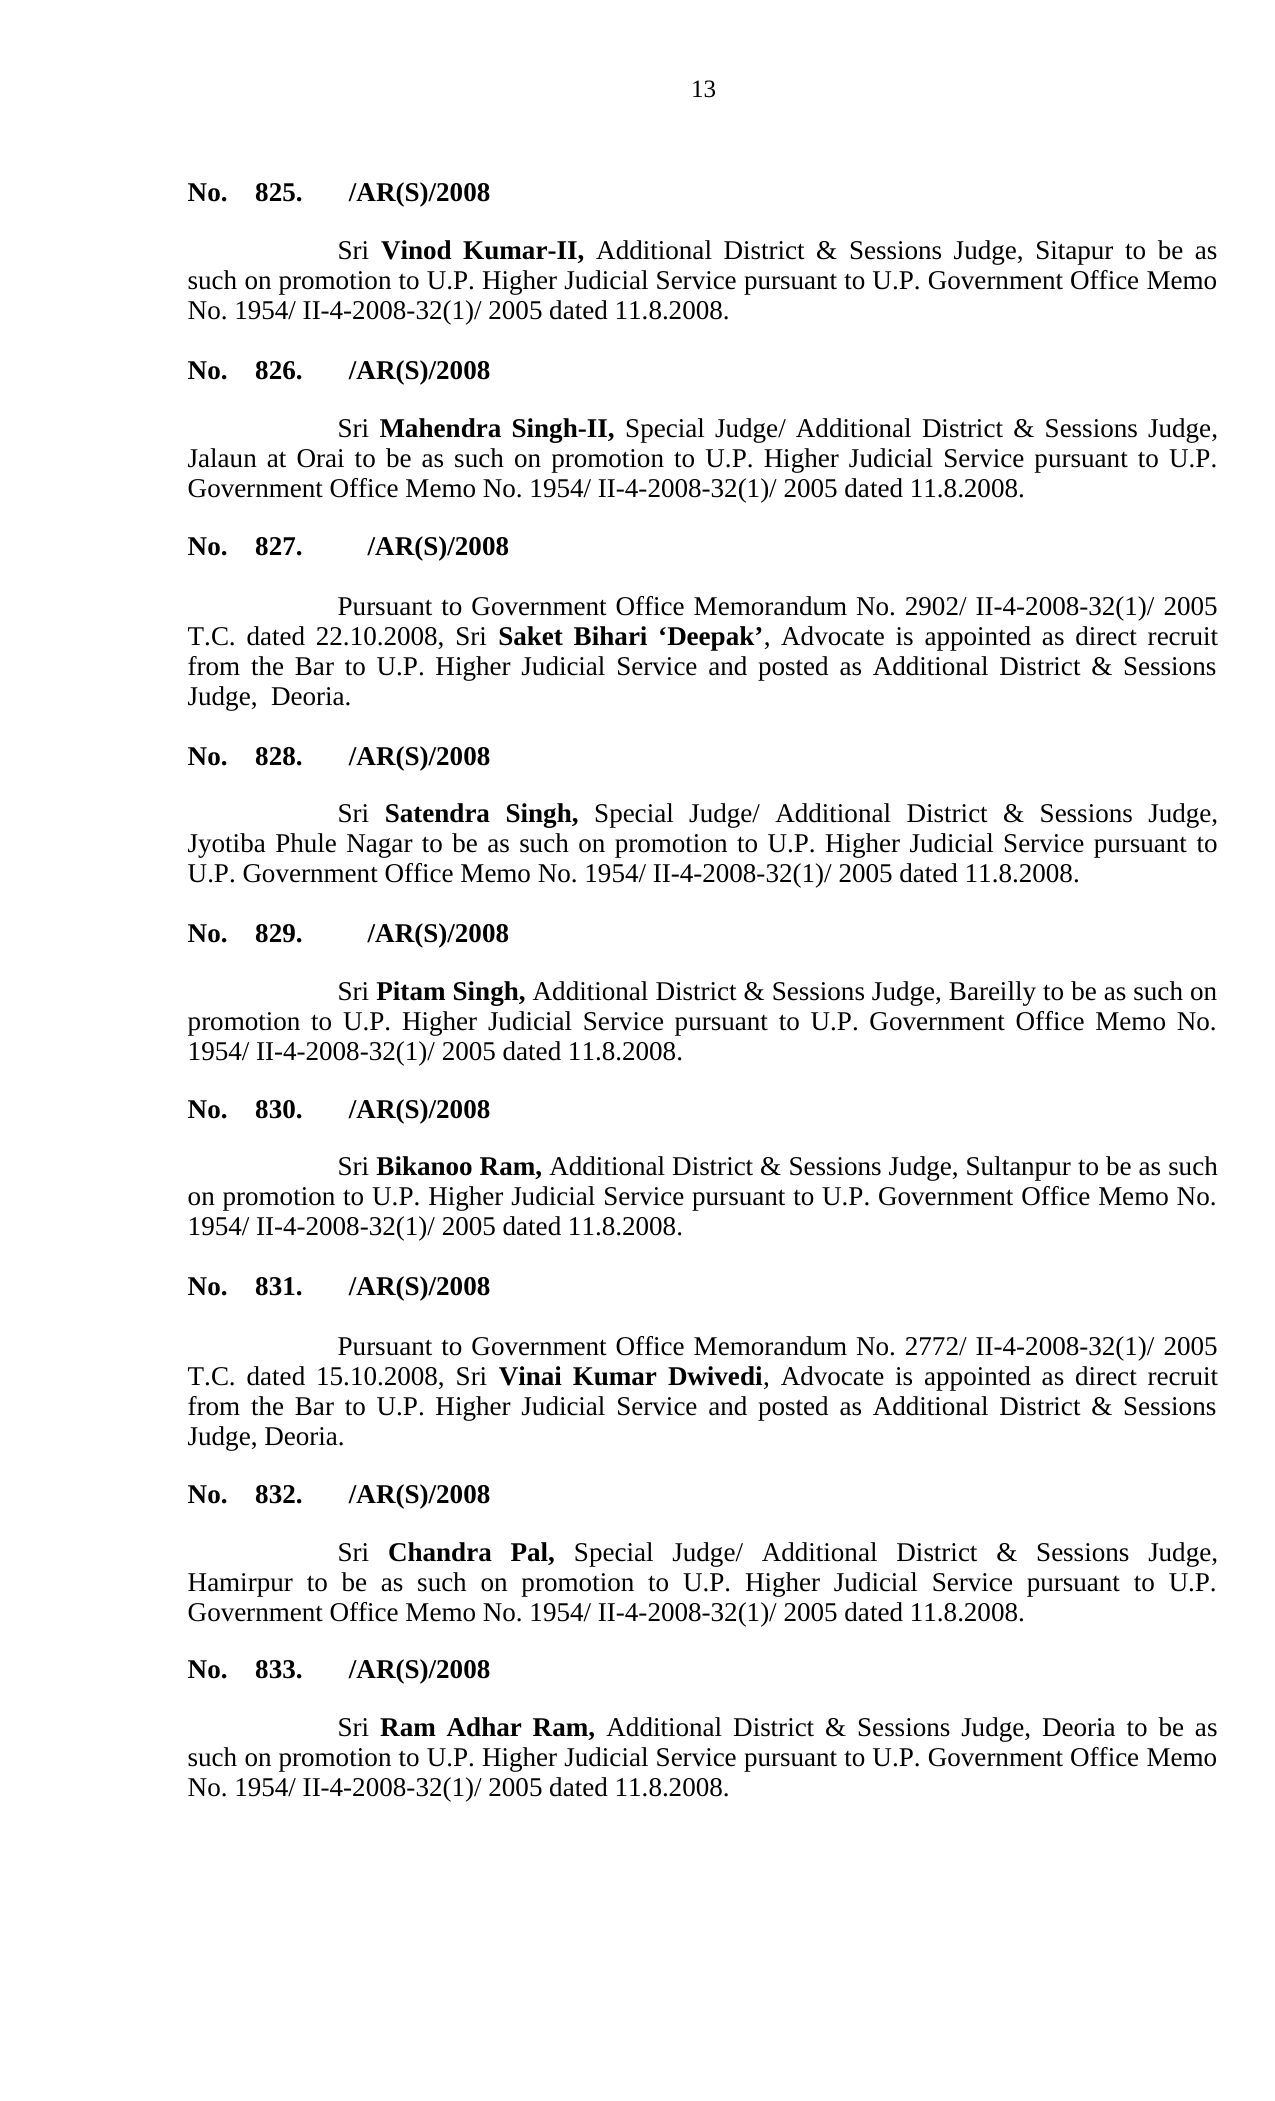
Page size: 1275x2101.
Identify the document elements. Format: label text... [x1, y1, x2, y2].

table_header No. [176, 355, 244, 385]
table_header No. [176, 919, 244, 948]
table_header [244, 1272, 337, 1302]
table_header [244, 178, 337, 208]
table_header /AR(S)/2008 [338, 1655, 501, 1685]
text Sri Chandra Pal, Special Judge/ Additional District & Sessions Judge, Hamirpur to be as such on promotion to U.P. Higher Judicial Service pursuant to U.P. Government Office Memo No. 1954/ II-4-2008-32(1)/ 2005 dated 11.8.2008. [187, 1537, 1219, 1627]
table_header /AR(S)/2008 [338, 355, 501, 385]
table_header No. [176, 741, 244, 771]
table_header /AR(S)/2008 [338, 1094, 501, 1124]
text Sri Pitam Singh, Additional District & Sessions Judge, Bareilly to be as such on promotion to U.P. Higher Judicial Service pursuant to U.P. Government Office Memo No. 1954/ II-4-2008-32(1)/ 2005 dated 11.8.2008. [187, 976, 1219, 1066]
table_header No. [176, 1479, 244, 1509]
table_header /AR(S)/2008 [356, 531, 520, 561]
text Sri Vinod Kumar-II, Additional District & Sessions Judge, Sitapur to be as such on promotion to U.P. Higher Judicial Service pursuant to U.P. Government Office Memo No. 1954/ II-4-2008-32(1)/ 2005 dated 11.8.2008. [187, 235, 1219, 325]
table_header /AR(S)/2008 [338, 741, 501, 771]
table_header [244, 1655, 337, 1685]
text Sri Bikanoo Ram, Additional District & Sessions Judge, Sultanpur to be as such on promotion to U.P. Higher Judicial Service pursuant to U.P. Government Office Memo No. 1954/ II-4-2008-32(1)/ 2005 dated 11.8.2008. [187, 1152, 1219, 1242]
table_header No. [176, 1272, 244, 1302]
text Pursuant to Government Office Memorandum No. 2772/ II-4-2008-32(1)/ 2005 T.C. dated 15.10.2008, Sri Vinai Kumar Dwivedi, Advocate is appointed as direct recruit from the Bar to U.P. Higher Judicial Service and posted as Additional District & Sessions Judge, Deoria. [187, 1332, 1219, 1452]
text Pursuant to Government Office Memorandum No. 2902/ II-4-2008-32(1)/ 2005 T.C. dated 22.10.2008, Sri Saket Bihari ‘Deepak’, Advocate is appointed as direct recruit from the Bar to U.P. Higher Judicial Service and posted as Additional District & Sessions Judge, Deoria. [187, 591, 1219, 711]
table_header [244, 741, 337, 771]
table_header /AR(S)/2008 [356, 919, 520, 948]
text Sri Ram Adhar Ram, Additional District & Sessions Judge, Deoria to be as such on promotion to U.P. Higher Judicial Service pursuant to U.P. Government Office Memo No. 1954/ II-4-2008-32(1)/ 2005 dated 11.8.2008. [187, 1712, 1219, 1802]
table_header [244, 919, 356, 948]
table_header [244, 1479, 337, 1509]
table_header /AR(S)/2008 [338, 1479, 501, 1509]
table_header /AR(S)/2008 [338, 1272, 501, 1302]
text Sri Mahendra Singh-II, Special Judge/ Additional District & Sessions Judge, Jalaun at Orai to be as such on promotion to U.P. Higher Judicial Service pursuant to U.P. Government Office Memo No. 1954/ II-4-2008-32(1)/ 2005 dated 11.8.2008. [187, 413, 1219, 503]
table_header [244, 1094, 337, 1124]
table_header No. [176, 1094, 244, 1124]
table_header /AR(S)/2008 [338, 178, 501, 208]
table_header [244, 355, 337, 385]
text Sri Satendra Singh, Special Judge/ Additional District & Sessions Judge, Jyotiba Phule Nagar to be as such on promotion to U.P. Higher Judicial Service pursuant to U.P. Government Office Memo No. 1954/ II-4-2008-32(1)/ 2005 dated 11.8.2008. [187, 798, 1219, 888]
table_header [244, 531, 356, 561]
table_header No. [176, 178, 244, 208]
table_header No. [176, 1655, 244, 1685]
table_header No. [176, 531, 244, 561]
